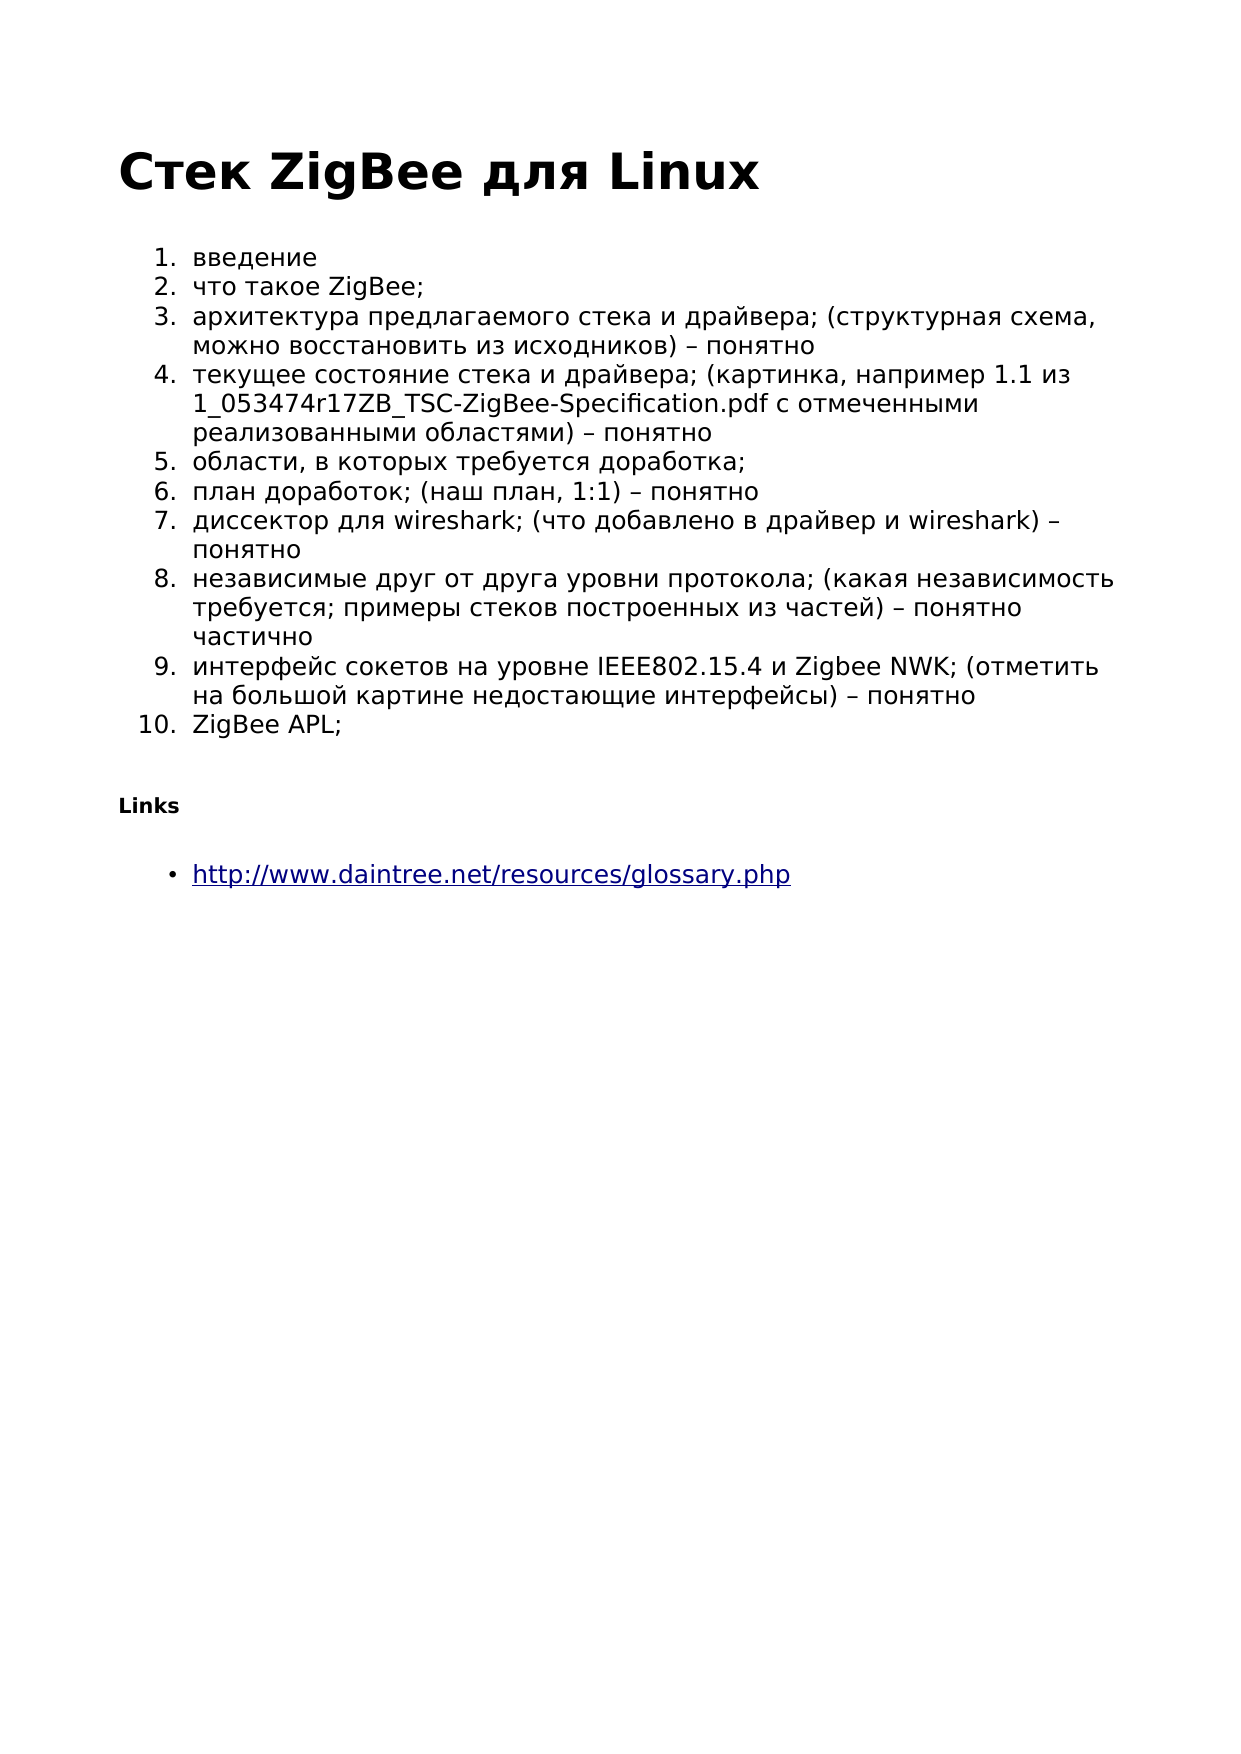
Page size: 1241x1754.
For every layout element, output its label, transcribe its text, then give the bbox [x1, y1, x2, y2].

list план доработок; (наш план, 1:1) – понятно [177, 477, 1122, 506]
list введение [177, 243, 1122, 272]
list независимые друг от друга уровни протокола; (какая независимость требуется; примеры стеков построенных из частей) – понятно частично [177, 564, 1122, 652]
subtitle Стек ZigBee для Linux [118, 143, 1122, 201]
list http://www.daintree.net/resources/glossary.php [177, 860, 1122, 889]
list текущее состояние стека и драйвера; (картинка, например 1.1 из 1_053474r17ZB_TSC-ZigBee-Specification.pdf с отмеченными реализованными областями) – понятно [177, 360, 1122, 447]
list интерфейс сокетов на уровне IEEE802.15.4 и Zigbee NWK; (отметить на большой картине недостающие интерфейсы) – понятно [177, 652, 1122, 710]
list что такое ZigBee; [177, 272, 1122, 302]
list ZigBee APL; [177, 710, 1122, 739]
subtitle Links [118, 794, 1122, 818]
list архитектура предлагаемого стека и драйвера; (структурная схема, можно восстановить из исходников) – понятно [177, 302, 1122, 360]
list диссектор для wireshark; (что добавлено в драйвер и wireshark) – понятно [177, 506, 1122, 564]
list области, в которых требуется доработка; [177, 447, 1122, 477]
